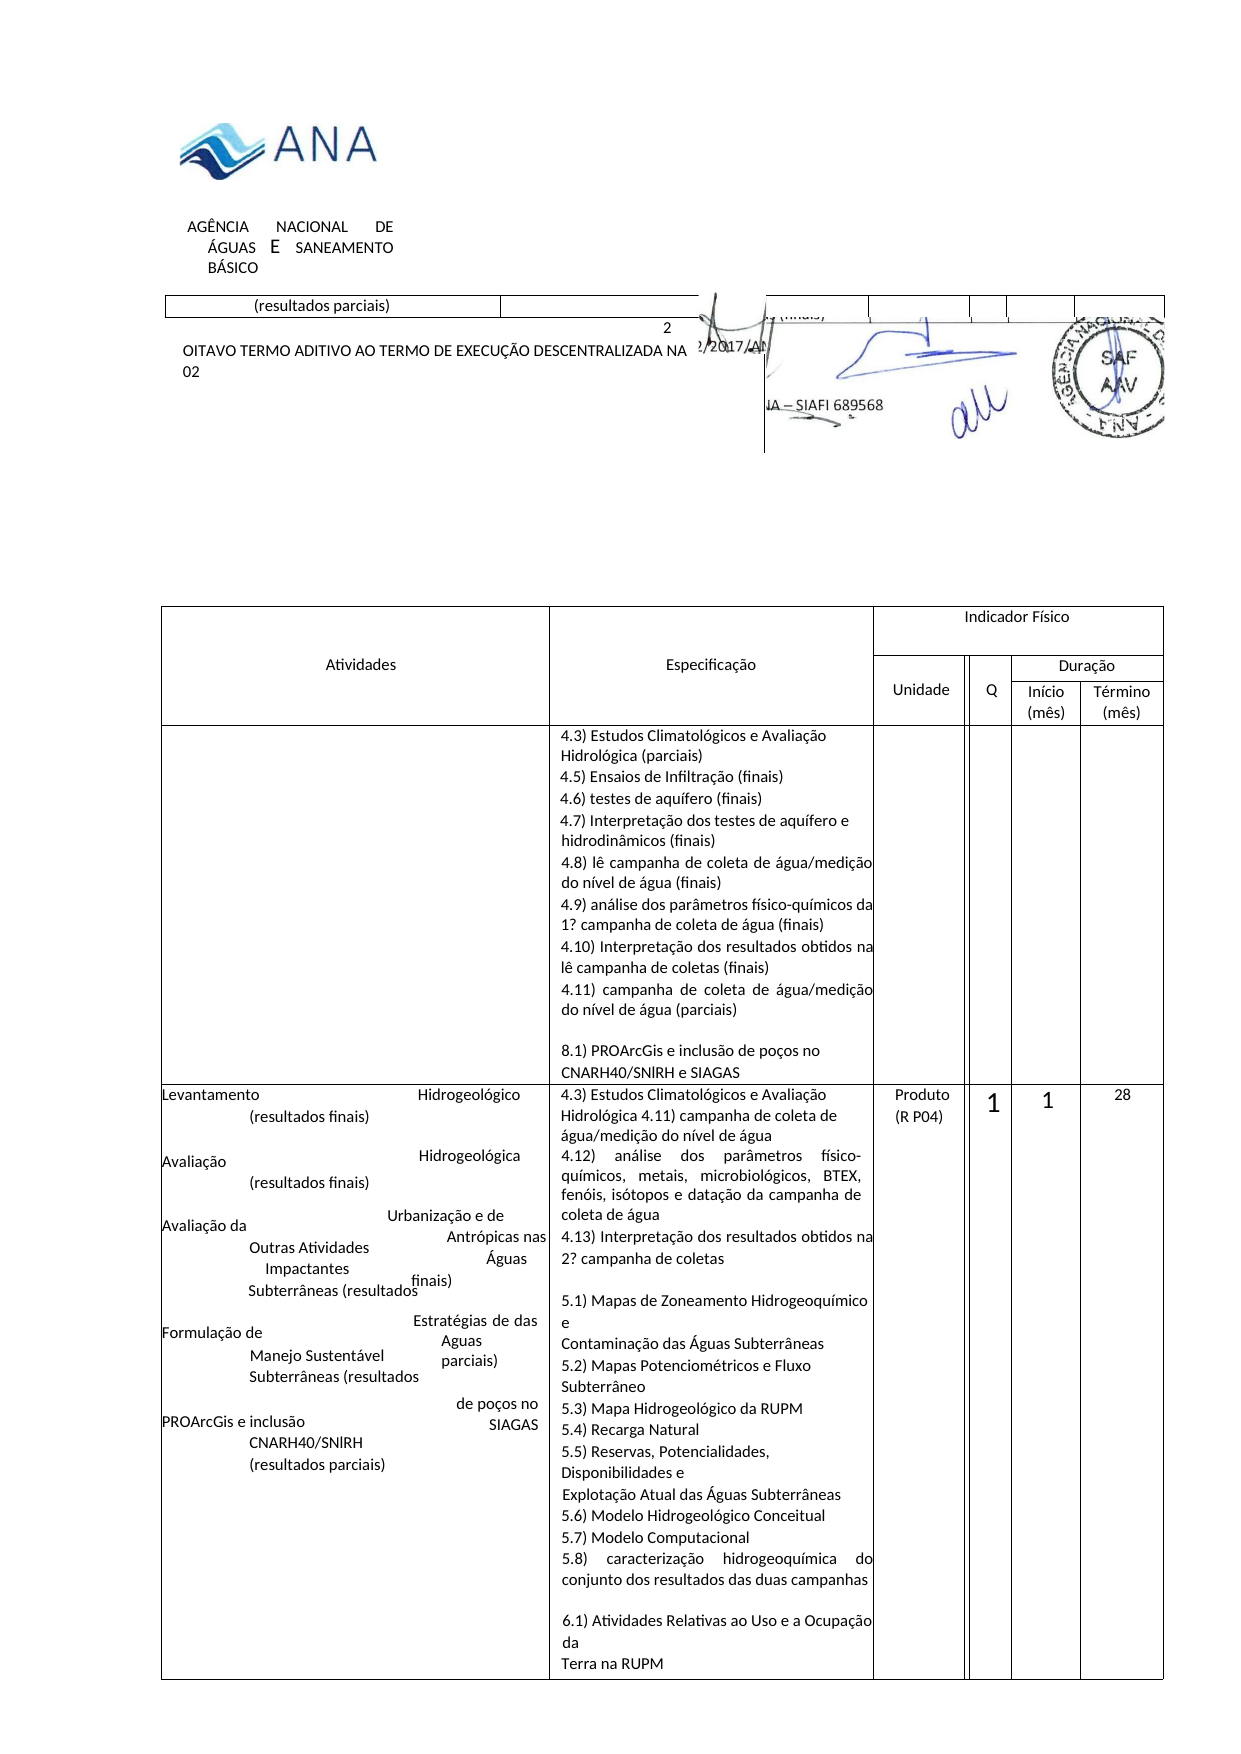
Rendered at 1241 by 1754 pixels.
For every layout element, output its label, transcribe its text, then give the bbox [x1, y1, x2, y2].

table_cell [970, 726, 1011, 1084]
table_cell [965, 726, 969, 1084]
table_cell Duração [1012, 656, 1163, 681]
table_cell Início (mês) [1012, 682, 1080, 725]
table_cell Término (mês) [1081, 682, 1163, 725]
table_cell 1 [970, 1085, 1011, 1678]
table_cell Levantamento (resultados finais) Avaliação (resultados finais) Avaliação da Outras Atividades Impactantes Subterrâneas (resultados Formulação de Manejo Sustentável Subterrâneas (resultados PROArcGis e inclusão CNARH40/SNlRH (resultados parciais) [162, 1085, 418, 1678]
table_cell Unidade [874, 656, 964, 725]
table_cell [965, 1085, 969, 1678]
table_cell [869, 296, 969, 317]
table_cell [418, 726, 549, 1084]
table_cell Produto (R P04) [874, 1085, 964, 1678]
table_cell [874, 726, 964, 1084]
table_cell (resultados parciais) [251, 296, 500, 317]
table_cell 4.3) Estudos Climatológicos e Avaliação Hidrológica 4.11) campanha de coleta de água/medição do nível de água 4.12) análise dos parâmetros físico-químicos, metais, microbiológicos, BTEX, fenóis, isótopos e datação da campanha de coleta de água 4.13) Interpretação dos resultados obtidos na 2? campanha de coletas 5.1) Mapas de Zoneamento Hidrogeoquímico e Contaminação das Águas Subterrâneas 5.2) Mapas Potenciométricos e Fluxo Subterrâneo 5.3) Mapa Hidrogeológico da RUPM 5.4) Recarga Natural 5.5) Reservas, Potencialidades, Disponibilidades e Explotação Atual das Águas Subterrâneas 5.6) Modelo Hidrogeológico Conceitual 5.7) Modelo Computacional 5.8) caracterização hidrogeoquímica do conjunto dos resultados das duas campanhas 6.1) Atividades Relativas ao Uso e a Ocupação da Terra na RUPM [550, 1085, 873, 1678]
table_cell Hidrogeológico Hidrogeológica Urbanização e de Antrópicas nas Águas finais) Estratégias de das Aguas parciais) de poços no SIAGAS [418, 1085, 549, 1678]
table_cell 28 [1081, 1085, 1163, 1678]
table_cell 1 [1012, 1085, 1080, 1678]
table_header Indicador Físico [964, 607, 1163, 655]
table_cell [1081, 726, 1163, 1084]
table_cell [166, 296, 251, 317]
table_cell [965, 656, 969, 725]
table_cell [1012, 726, 1080, 1084]
table_cell [1075, 296, 1164, 317]
table_header Atividades [162, 607, 418, 725]
table_cell 2 OITAVO TERMO ADITIVO AO TERMO DE EXECUÇÃO DESCENTRALIZADA NA 02 [165, 318, 764, 452]
table_cell [162, 726, 418, 1084]
table_header [418, 607, 549, 725]
table_header Especificação [550, 607, 873, 725]
table_cell Q [970, 656, 1011, 725]
table_cell [765, 354, 1164, 452]
table_cell [1007, 296, 1074, 317]
table_cell 4.3) Estudos Climatológicos e Avaliação Hidrológica (parciais) 4.5) Ensaios de Infiltração (finais) 4.6) testes de aquífero (finais) 4.7) Interpretação dos testes de aquífero e hidrodinâmicos (finais) 4.8) lê campanha de coleta de água/medição do nível de água (finais) 4.9) análise dos parâmetros físico-químicos da 1? campanha de coleta de água (finais) 4.10) Interpretação dos resultados obtidos na lê campanha de coletas (finais) 4.11) campanha de coleta de água/medição do nível de água (parciais) 8.1) PROArcGis e inclusão de poços no CNARH40/SNlRH e SIAGAS [550, 726, 873, 1084]
table_header [874, 607, 964, 655]
table_cell [970, 296, 1006, 317]
